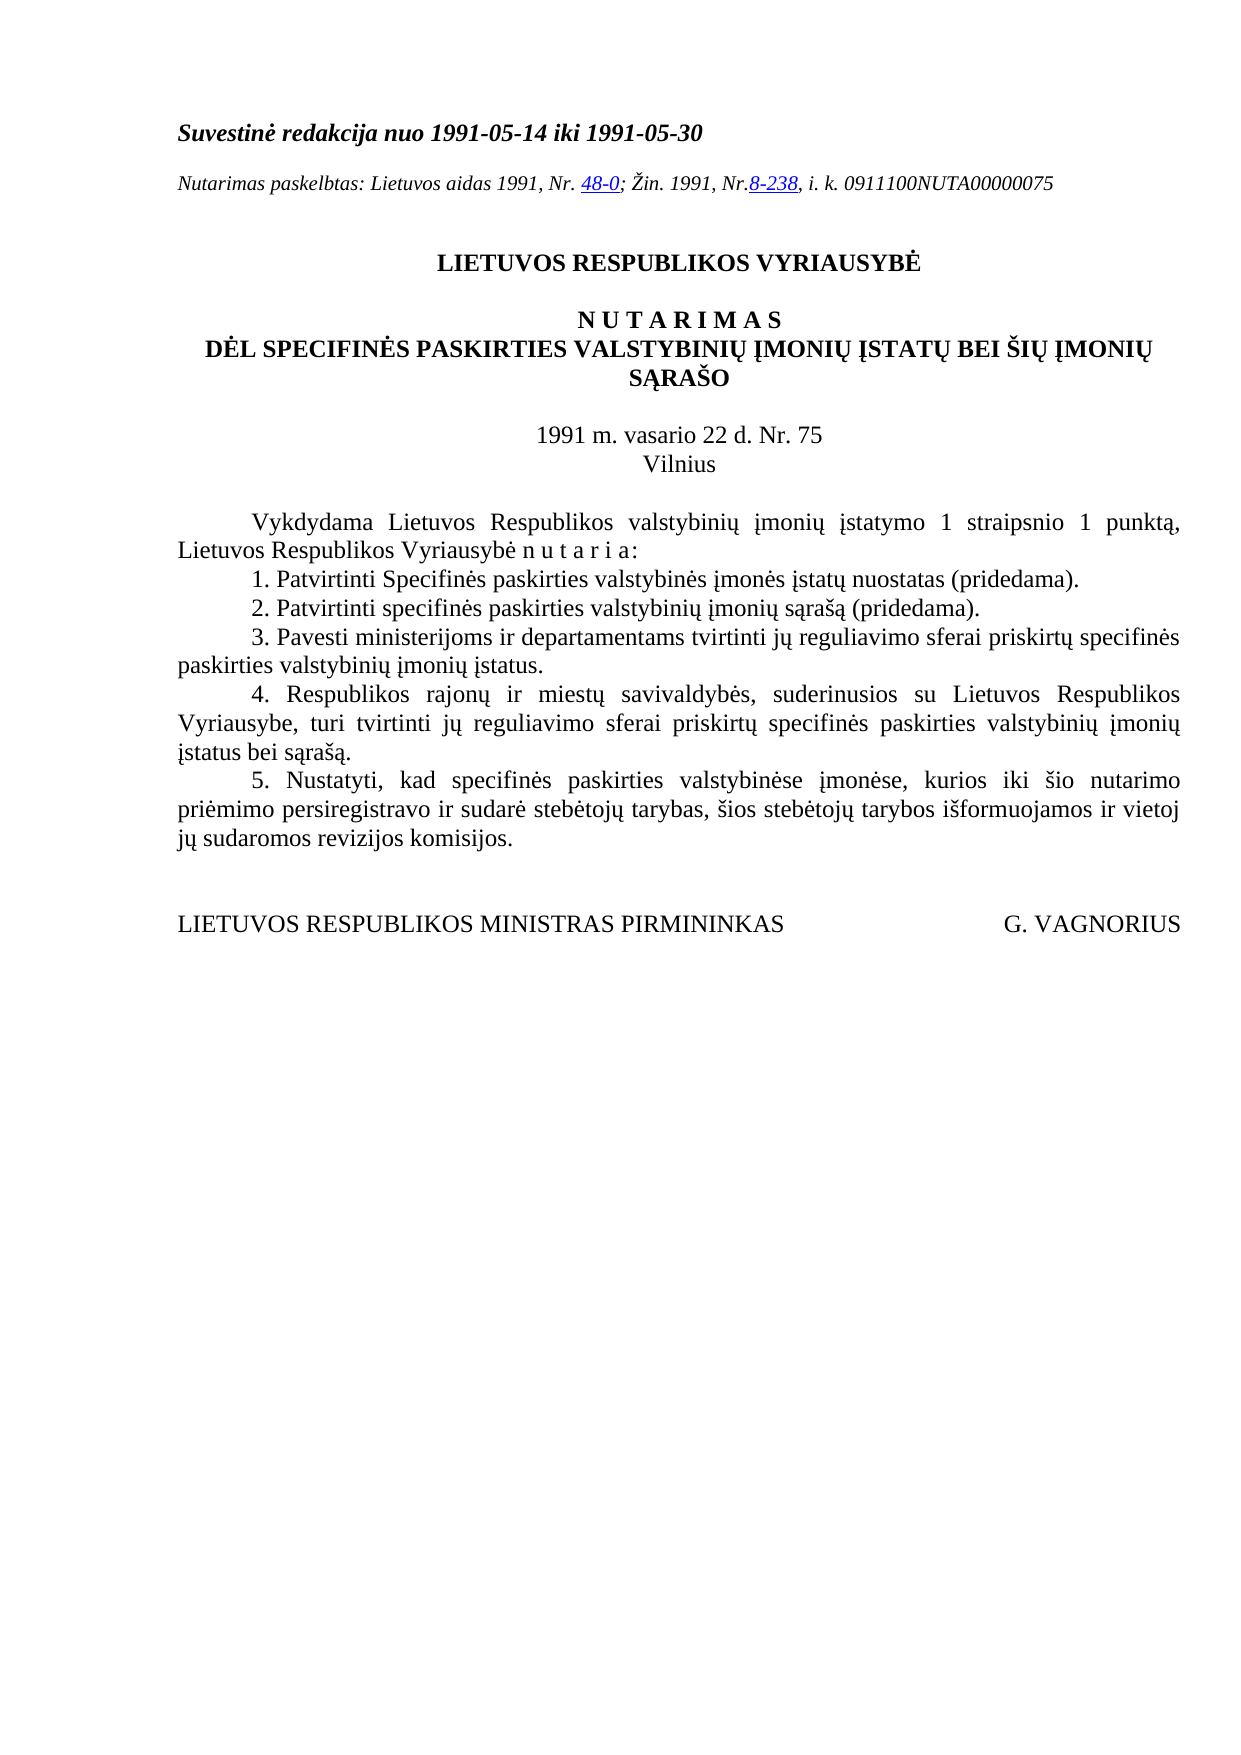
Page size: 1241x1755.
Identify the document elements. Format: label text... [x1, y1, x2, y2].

text DĖL SPECIFINĖS PASKIRTIES VALSTYBINIŲ ĮMONIŲ ĮSTATŲ BEI ŠIŲ ĮMONIŲ SĄRAŠO [177, 334, 1181, 392]
text LIETUVOS RESPUBLIKOS MINISTRAS PIRMININKAS G. VAGNORIUS [177, 909, 1181, 938]
text LIETUVOS RESPUBLIKOS VYRIAUSYBĖ [177, 248, 1181, 277]
text N U T A R I M A S [177, 305, 1181, 334]
text Nutarimas paskelbtas: Lietuvos aidas 1991, Nr. 48-0; Žin. 1991, Nr.8-238, i. k. 0911100NUTA00000075 [177, 171, 1181, 195]
text 5. Nustatyti, kad specifinės paskirties valstybinėse įmonėse, kurios iki šio nutarimo priėmimo persiregistravo ir sudarė stebėtojų tarybas, šios stebėtojų tarybos išformuojamos ir vietoj jų sudaromos revizijos komisijos. [177, 765, 1181, 852]
text 4. Respublikos rajonų ir miestų savivaldybės, suderinusios su Lietuvos Respublikos Vyriausybe, turi tvirtinti jų reguliavimo sferai priskirtų specifinės paskirties valstybinių įmonių įstatus bei sąrašą. [177, 679, 1181, 765]
text Vilnius [177, 449, 1181, 478]
text 1. Patvirtinti Specifinės paskirties valstybinės įmonės įstatų nuostatas (pridedama). [177, 564, 1181, 593]
text Vykdydama Lietuvos Respublikos valstybinių įmonių įstatymo 1 straipsnio 1 punktą, Lietuvos Respublikos Vyriausybė nutaria: [177, 507, 1181, 564]
text 1991 m. vasario 22 d. Nr. 75 [177, 420, 1181, 449]
text 2. Patvirtinti specifinės paskirties valstybinių įmonių sąrašą (pridedama). [177, 593, 1181, 622]
text 3. Pavesti ministerijoms ir departamentams tvirtinti jų reguliavimo sferai priskirtų specifinės paskirties valstybinių įmonių įstatus. [177, 622, 1181, 679]
text Suvestinė redakcija nuo 1991-05-14 iki 1991-05-30 [177, 118, 1181, 147]
